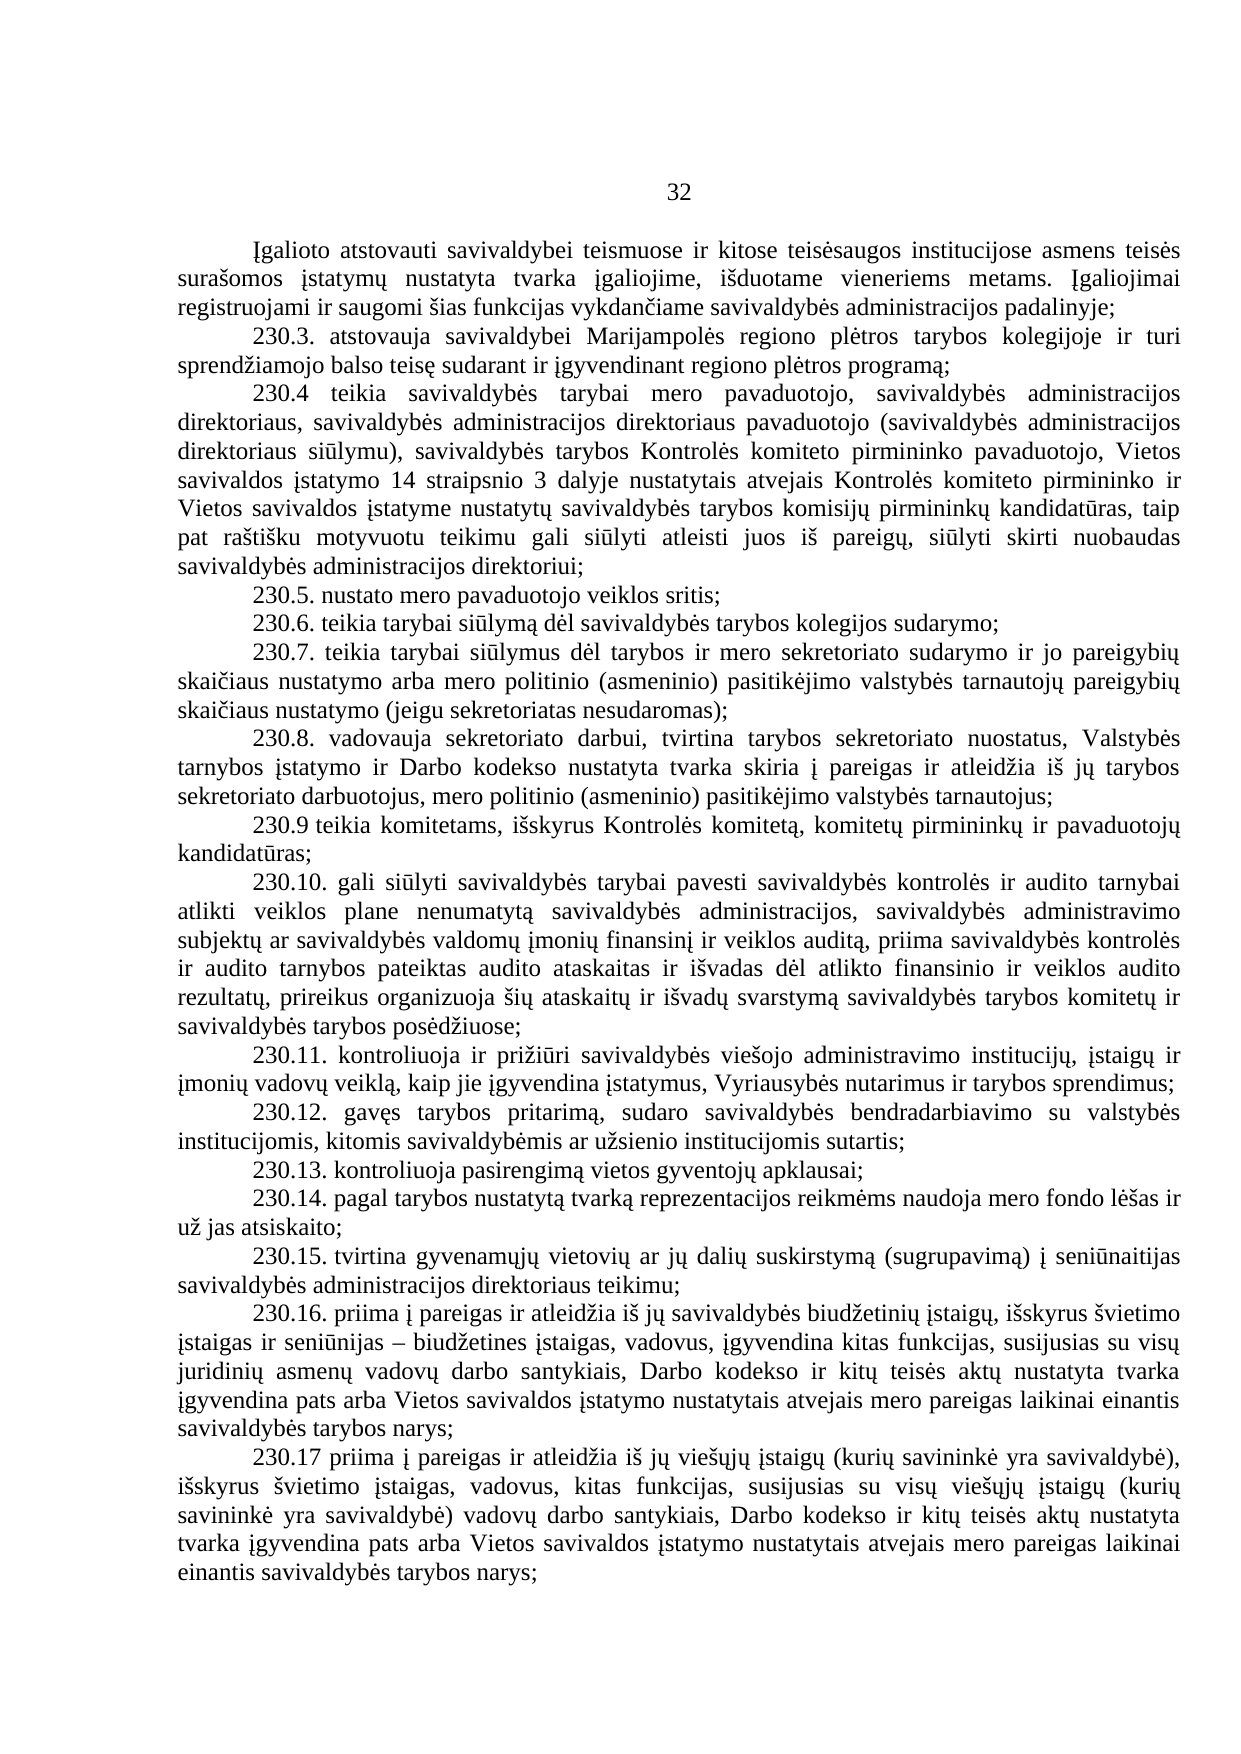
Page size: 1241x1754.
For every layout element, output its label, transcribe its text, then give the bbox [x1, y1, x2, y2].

text 230.5. nustato mero pavaduotojo veiklos sritis; [177, 580, 1181, 608]
text 230.13. kontroliuoja pasirengimą vietos gyventojų apklausai; [177, 1155, 1181, 1183]
text 230.17 priima į pareigas ir atleidžia iš jų viešųjų įstaigų (kurių savininkė yra savivaldybė), išskyrus švietimo įstaigas, vadovus, kitas funkcijas, susijusias su visų viešųjų įstaigų (kurių savininkė yra savivaldybė) vadovų darbo santykiais, Darbo kodekso ir kitų teisės aktų nustatyta tvarka įgyvendina pats arba Vietos savivaldos įstatymo nustatytais atvejais mero pareigas laikinai einantis savivaldybės tarybos narys; [177, 1442, 1181, 1586]
text 230.16. priima į pareigas ir atleidžia iš jų savivaldybės biudžetinių įstaigų, išskyrus švietimo įstaigas ir seniūnijas – biudžetines įstaigas, vadovus, įgyvendina kitas funkcijas, susijusias su visų juridinių asmenų vadovų darbo santykiais, Darbo kodekso ir kitų teisės aktų nustatyta tvarka įgyvendina pats arba Vietos savivaldos įstatymo nustatytais atvejais mero pareigas laikinai einantis savivaldybės tarybos narys; [177, 1298, 1181, 1442]
text 230.9 teikia komitetams, išskyrus Kontrolės komitetą, komitetų pirmininkų ir pavaduotojų kandidatūras; [177, 810, 1181, 867]
text Įgalioto atstovauti savivaldybei teismuose ir kitose teisėsaugos institucijose asmens teisės surašomos įstatymų nustatyta tvarka įgaliojime, išduotame vieneriems metams. Įgaliojimai registruojami ir saugomi šias funkcijas vykdančiame savivaldybės administracijos padalinyje; [177, 235, 1181, 321]
text 230.8. vadovauja sekretoriato darbui, tvirtina tarybos sekretoriato nuostatus, Valstybės tarnybos įstatymo ir Darbo kodekso nustatyta tvarka skiria į pareigas ir atleidžia iš jų tarybos sekretoriato darbuotojus, mero politinio (asmeninio) pasitikėjimo valstybės tarnautojus; [177, 723, 1181, 810]
text 230.4 teikia savivaldybės tarybai mero pavaduotojo, savivaldybės administracijos direktoriaus, savivaldybės administracijos direktoriaus pavaduotojo (savivaldybės administracijos direktoriaus siūlymu), savivaldybės tarybos Kontrolės komiteto pirmininko pavaduotojo, Vietos savivaldos įstatymo 14 straipsnio 3 dalyje nustatytais atvejais Kontrolės komiteto pirmininko ir Vietos savivaldos įstatyme nustatytų savivaldybės tarybos komisijų pirmininkų kandidatūras, taip pat raštišku motyvuotu teikimu gali siūlyti atleisti juos iš pareigų, siūlyti skirti nuobaudas savivaldybės administracijos direktoriui; [177, 378, 1181, 580]
text 230.6. teikia tarybai siūlymą dėl savivaldybės tarybos kolegijos sudarymo; [177, 608, 1181, 637]
text 230.11. kontroliuoja ir prižiūri savivaldybės viešojo administravimo institucijų, įstaigų ir įmonių vadovų veiklą, kaip jie įgyvendina įstatymus, Vyriausybės nutarimus ir tarybos sprendimus; [177, 1040, 1181, 1097]
text 230.3. atstovauja savivaldybei Marijampolės regiono plėtros tarybos kolegijoje ir turi sprendžiamojo balso teisę sudarant ir įgyvendinant regiono plėtros programą; [177, 321, 1181, 378]
text 230.12. gavęs tarybos pritarimą, sudaro savivaldybės bendradarbiavimo su valstybės institucijomis, kitomis savivaldybėmis ar užsienio institucijomis sutartis; [177, 1097, 1181, 1155]
text 230.15. tvirtina gyvenamųjų vietovių ar jų dalių suskirstymą (sugrupavimą) į seniūnaitijas savivaldybės administracijos direktoriaus teikimu; [177, 1241, 1181, 1298]
text 230.7. teikia tarybai siūlymus dėl tarybos ir mero sekretoriato sudarymo ir jo pareigybių skaičiaus nustatymo arba mero politinio (asmeninio) pasitikėjimo valstybės tarnautojų pareigybių skaičiaus nustatymo (jeigu sekretoriatas nesudaromas); [177, 637, 1181, 723]
text 230.14. pagal tarybos nustatytą tvarką reprezentacijos reikmėms naudoja mero fondo lėšas ir už jas atsiskaito; [177, 1183, 1181, 1241]
text 230.10. gali siūlyti savivaldybės tarybai pavesti savivaldybės kontrolės ir audito tarnybai atlikti veiklos plane nenumatytą savivaldybės administracijos, savivaldybės administravimo subjektų ar savivaldybės valdomų įmonių finansinį ir veiklos auditą, priima savivaldybės kontrolės ir audito tarnybos pateiktas audito ataskaitas ir išvadas dėl atlikto finansinio ir veiklos audito rezultatų, prireikus organizuoja šių ataskaitų ir išvadų svarstymą savivaldybės tarybos komitetų ir savivaldybės tarybos posėdžiuose; [177, 867, 1181, 1040]
